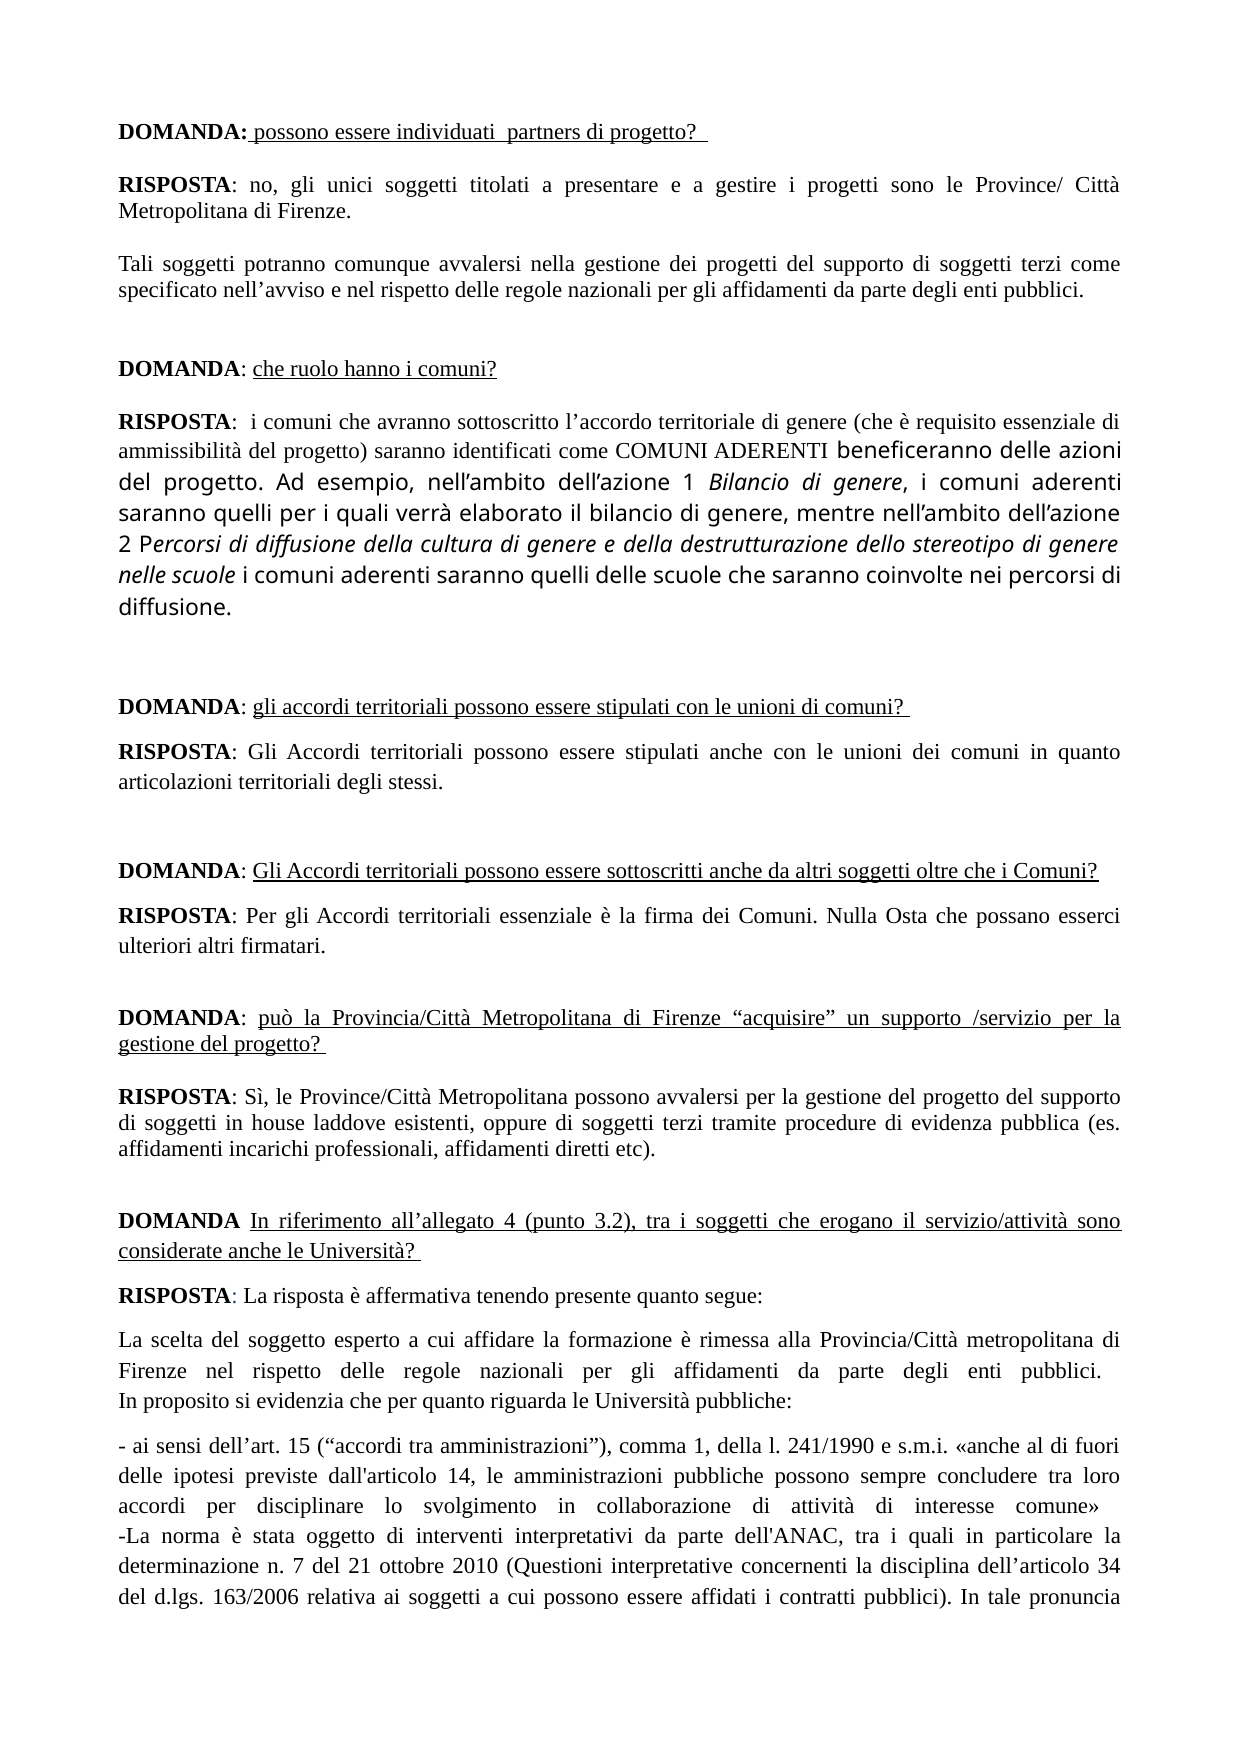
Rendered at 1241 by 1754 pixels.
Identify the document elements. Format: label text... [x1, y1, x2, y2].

text RISPOSTA: Gli Accordi territoriali possono essere stipulati anche con le unioni dei comuni in quanto articolazioni territoriali degli stessi. [118, 738, 1122, 794]
text RISPOSTA: La risposta è affermativa tenendo presente quanto segue: [118, 1282, 1122, 1308]
text RISPOSTA: Sì, le Province/Città Metropolitana possono avvalersi per la gestione del progetto del supporto di soggetti in house laddove esistenti, oppure di soggetti terzi tramite procedure di evidenza pubblica (es. affidamenti incarichi professionali, affidamenti diretti etc). [118, 1083, 1122, 1162]
text RISPOSTA: i comuni che avranno sottoscritto l’accordo territoriale di genere (che è requisito essenziale di ammissibilità del progetto) saranno identificati come COMUNI ADERENTI beneficeranno delle azioni del progetto. Ad esempio, nell’ambito dell’azione 1 Bilancio di genere, i comuni aderenti saranno quelli per i quali verrà elaborato il bilancio di genere, mentre nell’ambito dell’azione 2 Percorsi di diffusione della cultura di genere e della destrutturazione dello stereotipo di genere nelle scuole i comuni aderenti saranno quelli delle scuole che saranno coinvolte nei percorsi di diffusione. [118, 408, 1122, 622]
text RISPOSTA: no, gli unici soggetti titolati a presentare e a gestire i progetti sono le Province/ Città Metropolitana di Firenze. [118, 171, 1122, 223]
text DOMANDA In riferimento all’allegato 4 (punto 3.2), tra i soggetti che erogano il servizio/attività sono considerate anche le Università? [118, 1207, 1122, 1263]
text - ai sensi dell’art. 15 (“accordi tra amministrazioni”), comma 1, della l. 241/1990 e s.m.i. «anche al di fuori delle ipotesi previste dall'articolo 14, le amministrazioni pubbliche possono sempre concludere tra loro accordi per disciplinare lo svolgimento in collaborazione di attività di interesse comune» -La norma è stata oggetto di interventi interpretativi da parte dell'ANAC, tra i quali in particolare la determinazione n. 7 del 21 ottobre 2010 (Questioni interpretative concernenti la disciplina dell’articolo 34 del d.lgs. 163/2006 relativa ai soggetti a cui possono essere affidati i contratti pubblici). In tale pronuncia [118, 1432, 1122, 1609]
text DOMANDA: può la Provincia/Città Metropolitana di Firenze “acquisire” un supporto /servizio per la gestione del progetto? [118, 1004, 1122, 1056]
text DOMANDA: Gli Accordi territoriali possono essere sottoscritti anche da altri soggetti oltre che i Comuni? [118, 858, 1122, 884]
text La scelta del soggetto esperto a cui affidare la formazione è rimessa alla Provincia/Città metropolitana di Firenze nel rispetto delle regole nazionali per gli affidamenti da parte degli enti pubblici. In proposito si evidenzia che per quanto riguarda le Università pubbliche: [118, 1326, 1122, 1413]
text DOMANDA: gli accordi territoriali possono essere stipulati con le unioni di comuni? [118, 693, 1122, 719]
text RISPOSTA: Per gli Accordi territoriali essenziale è la firma dei Comuni. Nulla Osta che possano esserci ulteriori altri firmatari. [118, 902, 1122, 959]
text DOMANDA: che ruolo hanno i comuni? [118, 355, 1122, 382]
text DOMANDA: possono essere individuati partners di progetto? [118, 118, 1122, 144]
text Tali soggetti potranno comunque avvalersi nella gestione dei progetti del supporto di soggetti terzi come specificato nell’avviso e nel rispetto delle regole nazionali per gli affidamenti da parte degli enti pubblici. [118, 250, 1122, 303]
